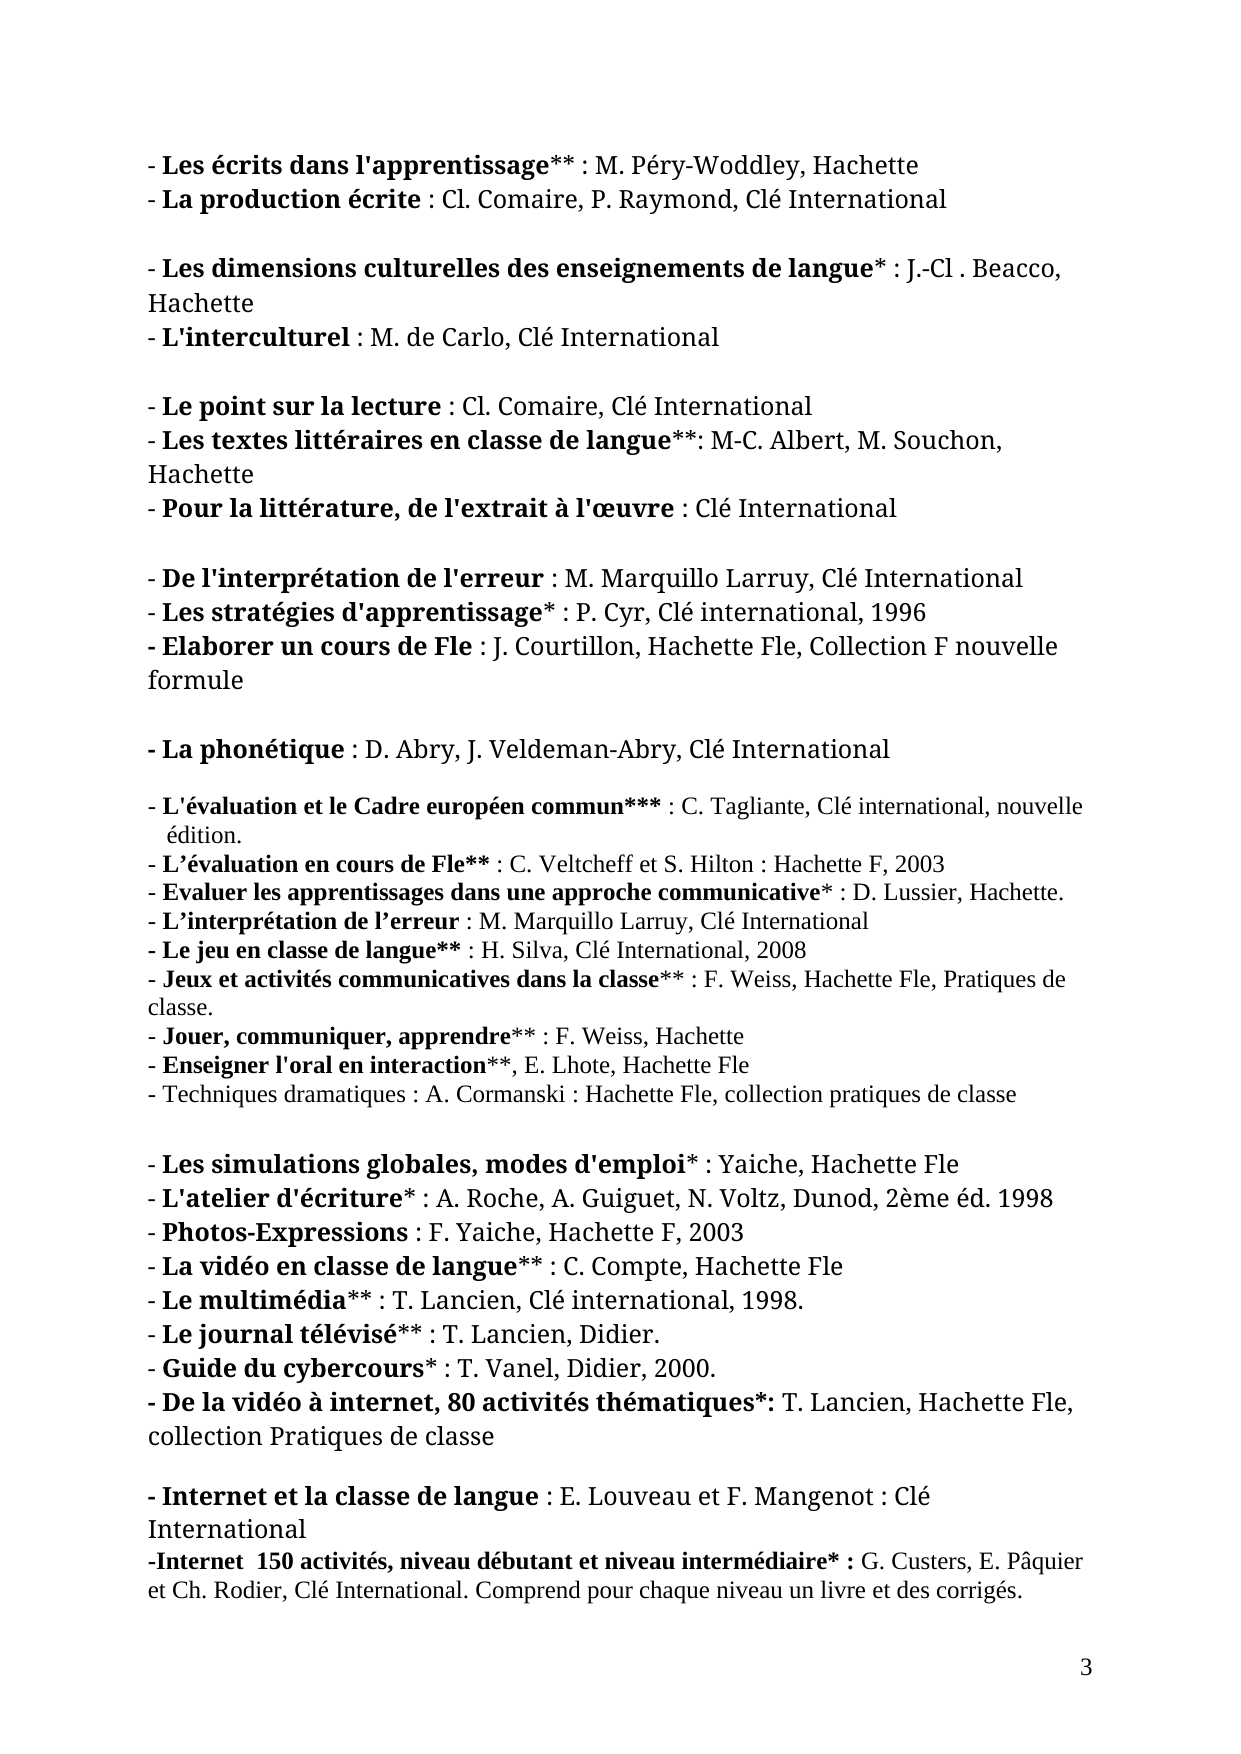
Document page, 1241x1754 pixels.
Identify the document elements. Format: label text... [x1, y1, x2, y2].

text - Les simulations globales, modes d'emploi* : Yaiche, Hachette Fle - L'atelier d'écriture* : A. Roche, A. Guiguet, N. Voltz, Dunod, 2ème éd. 1998 - Photos-Expressions : F. Yaiche, Hachette F, 2003 - La vidéo en classe de langue** : C. Compte, Hachette Fle - Le multimédia** : T. Lancien, Clé international, 1998. - Le journal télévisé** : T. Lancien, Didier. - Guide du cybercours* : T. Vanel, Didier, 2000. - De la vidéo à internet, 80 activités thématiques*: T. Lancien, Hachette Fle, collection Pratiques de classe [148, 1147, 1093, 1453]
text - Internet et la classe de langue : E. Louveau et F. Mangenot : Clé International [148, 1478, 1093, 1546]
text - Les écrits dans l'apprentissage** : M. Péry-Woddley, Hachette - La production écrite : Cl. Comaire, P. Raymond, Clé International [148, 148, 1093, 216]
text - L'évaluation et le Cadre européen commun*** : C. Tagliante, Clé international, nouvelle [148, 791, 1093, 820]
text - Les dimensions culturelles des enseignements de langue* : J.-Cl . Beacco, Hachette - L'interculturel : M. de Carlo, Clé International [148, 251, 1093, 353]
text - L’évaluation en cours de Fle** : C. Veltcheff et S. Hilton : Hachette F, 2003 - Evaluer les apprentissages dans une approche communicative* : D. Lussier, Hachette. - L’interprétation de l’erreur : M. Marquillo Larruy, Clé International [148, 849, 1093, 935]
text - Le point sur la lecture : Cl. Comaire, Clé International - Les textes littéraires en classe de langue**: M-C. Albert, M. Souchon, Hachette - Pour la littérature, de l'extrait à l'œuvre : Clé International [148, 389, 1093, 525]
text - De l'interprétation de l'erreur : M. Marquillo Larruy, Clé International - Les stratégies d'apprentissage* : P. Cyr, Clé international, 1996 - Elaborer un cours de Fle : J. Courtillon, Hachette Fle, Collection F nouvelle formule [148, 560, 1093, 697]
text édition. [148, 820, 1093, 849]
text -Internet 150 activités, niveau débutant et niveau intermédiaire* : G. Custers, E. Pâquier et Ch. Rodier, Clé International. Comprend pour chaque niveau un livre et des corrigés. [148, 1546, 1093, 1604]
text - Le jeu en classe de langue** : H. Silva, Clé International, 2008 [148, 935, 1093, 964]
text - Techniques dramatiques : A. Cormanski : Hachette Fle, collection pratiques de classe [148, 1079, 1093, 1136]
text - La phonétique : D. Abry, J. Veldeman-Abry, Clé International [148, 732, 1093, 766]
text - Jeux et activités communicatives dans la classe** : F. Weiss, Hachette Fle, Pratiques de classe. - Jouer, communiquer, apprendre** : F. Weiss, Hachette - Enseigner l'oral en interaction**, E. Lhote, Hachette Fle [148, 964, 1093, 1079]
